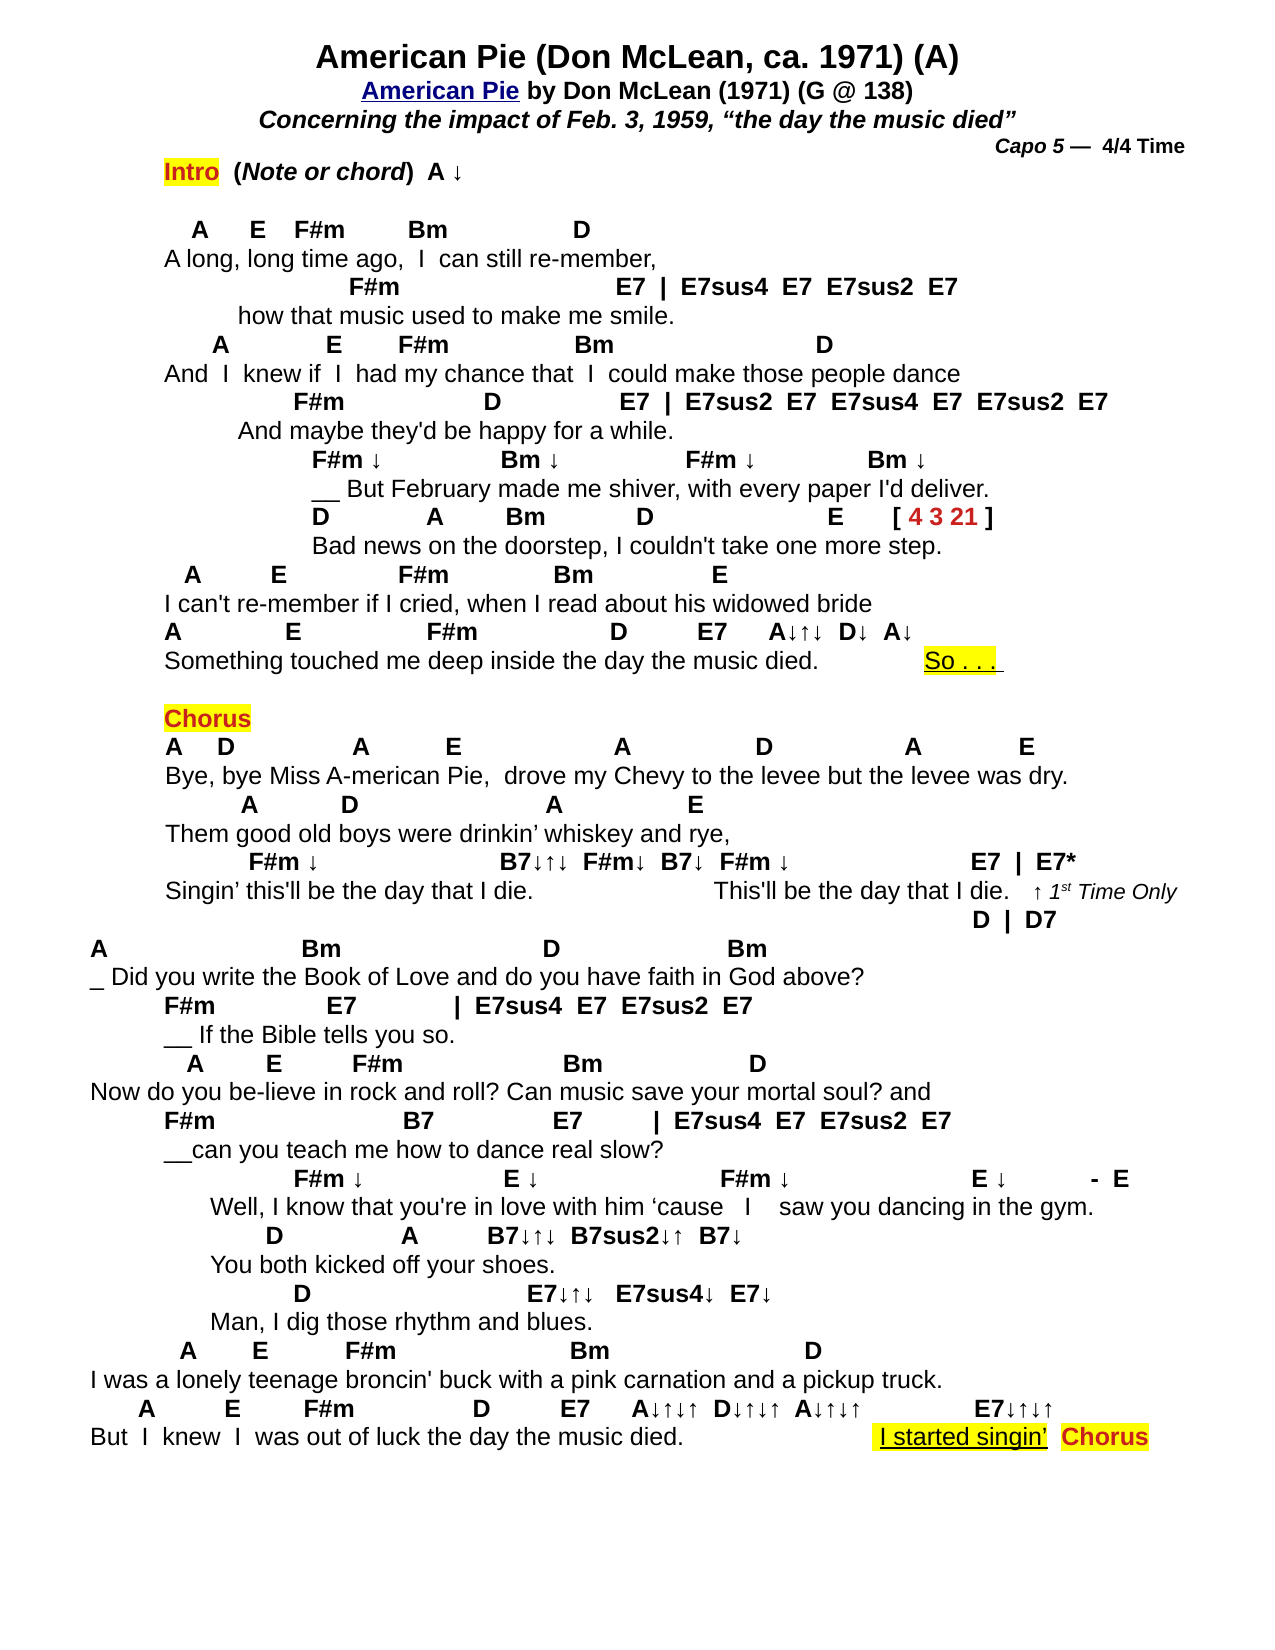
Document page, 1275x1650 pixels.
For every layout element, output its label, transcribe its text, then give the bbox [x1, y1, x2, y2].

text And I knew if I had my chance that I could make those people dance [164, 359, 1185, 387]
text A E F#m Bm E [164, 560, 1185, 589]
text American Pie (Don McLean, ca. 1971) (A) [90, 37, 1185, 76]
text D E7↓↑↓ E7sus4↓ E7↓ [210, 1279, 1185, 1307]
text A E F#m D E7 A↓↑↓↑ D↓↑↓↑ A↓↑↓↑ E7↓↑↓↑ [90, 1394, 1185, 1422]
text A Bm D Bm [90, 934, 1185, 962]
text Something touched me deep inside the day the music died. So . . . [164, 646, 1185, 675]
text A E F#m Bm D [90, 1336, 1185, 1365]
text F#m B7 E7 | E7sus4 E7 E7sus2 E7 [164, 1106, 1185, 1135]
text A long, long time ago, I can still re-member, [164, 244, 1185, 272]
text Intro (Note or chord) A ↓ [164, 157, 1185, 186]
text D | D7 [90, 905, 1185, 934]
text And maybe they'd be happy for a while. [238, 416, 1185, 445]
text You both kicked off your shoes. [210, 1250, 1185, 1279]
text A E F#m Bm D [90, 1049, 1185, 1077]
text _ Did you write the Book of Love and do you have faith in God above? [90, 962, 1185, 991]
text __can you teach me how to dance real slow? [164, 1135, 1185, 1164]
text A E F#m D E7 A↓↑↓ D↓ A↓ [164, 617, 1185, 646]
text Now do you be-lieve in rock and roll? Can music save your mortal soul? and [90, 1077, 1185, 1106]
text how that music used to make me smile. [238, 301, 1185, 330]
text F#m ↓ Bm ↓ F#m ↓ Bm ↓ [312, 445, 1185, 474]
text I was a lonely teenage broncin' buck with a pink carnation and a pickup truck. [90, 1365, 1185, 1394]
text F#m ↓ E ↓ F#m ↓ E ↓ - E [210, 1164, 1185, 1192]
text Bad news on the doorstep, I couldn't take one more step. [312, 531, 1185, 560]
text I can't re-member if I cried, when I read about his widowed bride [164, 589, 1185, 617]
text A D A E [165, 790, 1185, 819]
text Capo 5 — 4/4 Time [164, 133, 1185, 157]
text A D A E A D A E [165, 732, 1185, 761]
text D A B7↓↑↓ B7sus2↓↑ B7↓ [210, 1221, 1185, 1250]
text Chorus [164, 704, 1185, 732]
text Well, I know that you're in love with him ‘cause I saw you dancing in the gym. [210, 1192, 1185, 1221]
text Them good old boys were drinkin’ whiskey and rye, [165, 819, 1185, 847]
text But I knew I was out of luck the day the music died. I started singin’ Chorus [90, 1422, 1185, 1451]
text D A Bm D E [ 4 3 21 ] [312, 502, 1185, 531]
text A E F#m Bm D [164, 215, 1185, 244]
text __ If the Bible tells you so. [164, 1020, 1185, 1049]
text F#m E7 | E7sus4 E7 E7sus2 E7 [164, 991, 1185, 1020]
text __ But February made me shiver, with every paper I'd deliver. [312, 474, 1185, 502]
text American Pie by Don McLean (1971) (G @ 138) [90, 76, 1185, 105]
text F#m D E7 | E7sus2 E7 E7sus4 E7 E7sus2 E7 [238, 387, 1185, 416]
text Man, I dig those rhythm and blues. [210, 1307, 1185, 1336]
text Singin’ this'll be the day that I die. This'll be the day that I die. ↑ 1st Time Only [165, 876, 1185, 905]
text F#m ↓ B7↓↑↓ F#m↓ B7↓ F#m ↓ E7 | E7* [165, 847, 1185, 876]
text F#m E7 | E7sus4 E7 E7sus2 E7 [238, 272, 1185, 301]
text Concerning the impact of Feb. 3, 1959, “the day the music died” [90, 105, 1185, 133]
text Bye, bye Miss A-merican Pie, drove my Chevy to the levee but the levee was dry. [165, 761, 1185, 790]
text A E F#m Bm D [164, 330, 1185, 359]
